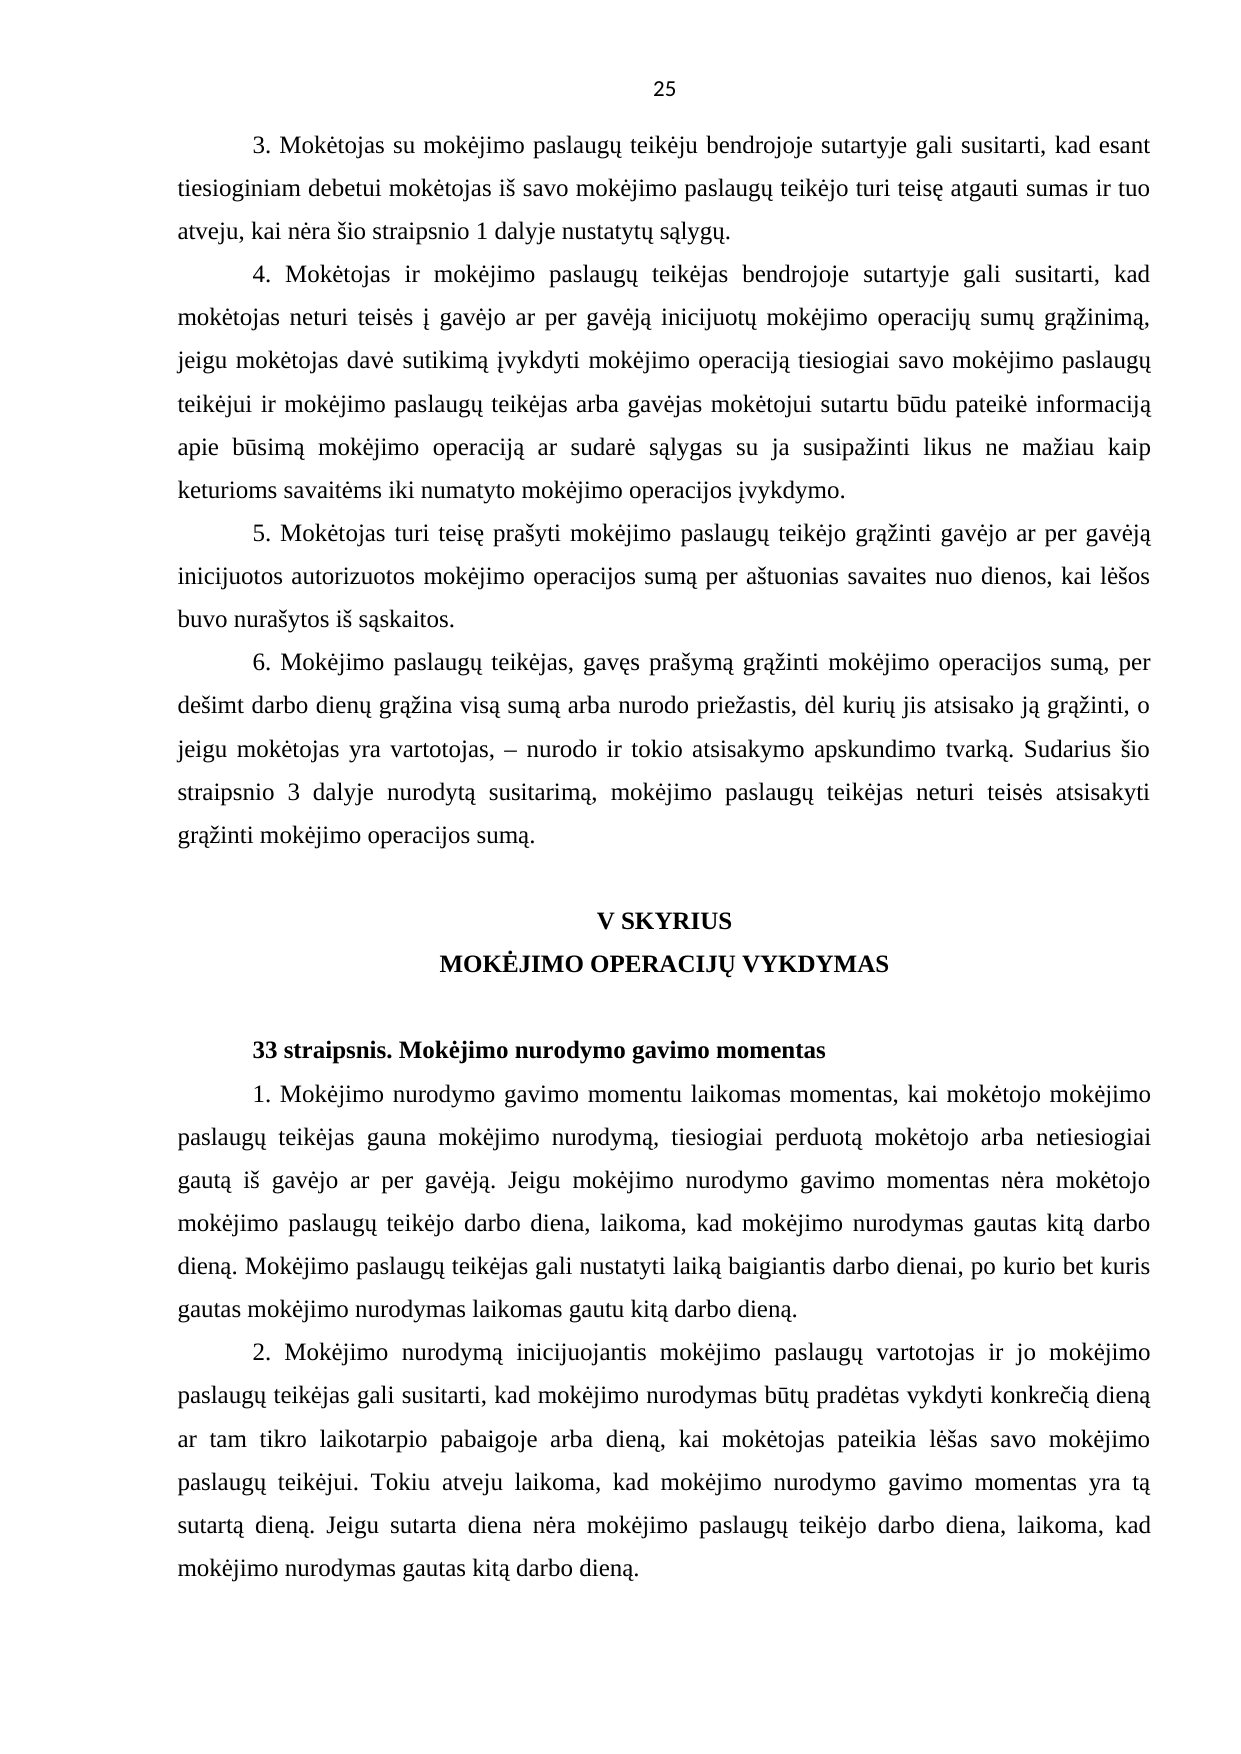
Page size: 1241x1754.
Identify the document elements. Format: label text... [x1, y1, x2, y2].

text MOKĖJIMO OPERACIJŲ VYKDYMAS [177, 949, 1152, 978]
text 5. Mokėtojas turi teisę prašyti mokėjimo paslaugų teikėjo grąžinti gavėjo ar per gavėją inicijuotos autorizuotos mokėjimo operacijos sumą per aštuonias savaites nuo dienos, kai lėšos buvo nurašytos iš sąskaitos. [177, 518, 1152, 633]
text 4. Mokėtojas ir mokėjimo paslaugų teikėjas bendrojoje sutartyje gali susitarti, kad mokėtojas neturi teisės į gavėjo ar per gavėją inicijuotų mokėjimo operacijų sumų grąžinimą, jeigu mokėtojas davė sutikimą įvykdyti mokėjimo operaciją tiesiogiai savo mokėjimo paslaugų teikėjui ir mokėjimo paslaugų teikėjas arba gavėjas mokėtojui sutartu būdu pateikė informaciją apie būsimą mokėjimo operaciją ar sudarė sąlygas su ja susipažinti likus ne mažiau kaip keturioms savaitėms iki numatyto mokėjimo operacijos įvykdymo. [177, 259, 1152, 504]
text 1. Mokėjimo nurodymo gavimo momentu laikomas momentas, kai mokėtojo mokėjimo paslaugų teikėjas gauna mokėjimo nurodymą, tiesiogiai perduotą mokėtojo arba netiesiogiai gautą iš gavėjo ar per gavėją. Jeigu mokėjimo nurodymo gavimo momentas nėra mokėtojo mokėjimo paslaugų teikėjo darbo diena, laikoma, kad mokėjimo nurodymas gautas kitą darbo dieną. Mokėjimo paslaugų teikėjas gali nustatyti laiką baigiantis darbo dienai, po kurio bet kuris gautas mokėjimo nurodymas laikomas gautu kitą darbo dieną. [177, 1079, 1152, 1323]
text 2. Mokėjimo nurodymą inicijuojantis mokėjimo paslaugų vartotojas ir jo mokėjimo paslaugų teikėjas gali susitarti, kad mokėjimo nurodymas būtų pradėtas vykdyti konkrečią dieną ar tam tikro laikotarpio pabaigoje arba dieną, kai mokėtojas pateikia lėšas savo mokėjimo paslaugų teikėjui. Tokiu atveju laikoma, kad mokėjimo nurodymo gavimo momentas yra tą sutartą dieną. Jeigu sutarta diena nėra mokėjimo paslaugų teikėjo darbo diena, laikoma, kad mokėjimo nurodymas gautas kitą darbo dieną. [177, 1337, 1152, 1582]
text 3. Mokėtojas su mokėjimo paslaugų teikėju bendrojoje sutartyje gali susitarti, kad esant tiesioginiam debetui mokėtojas iš savo mokėjimo paslaugų teikėjo turi teisę atgauti sumas ir tuo atveju, kai nėra šio straipsnio 1 dalyje nustatytų sąlygų. [177, 130, 1152, 245]
text V SKYRIUS [177, 906, 1152, 935]
text 6. Mokėjimo paslaugų teikėjas, gavęs prašymą grąžinti mokėjimo operacijos sumą, per dešimt darbo dienų grąžina visą sumą arba nurodo priežastis, dėl kurių jis atsisako ją grąžinti, o jeigu mokėtojas yra vartotojas, – nurodo ir tokio atsisakymo apskundimo tvarką. Sudarius šio straipsnio 3 dalyje nurodytą susitarimą, mokėjimo paslaugų teikėjas neturi teisės atsisakyti grąžinti mokėjimo operacijos sumą. [177, 647, 1152, 849]
text 33 straipsnis. Mokėjimo nurodymo gavimo momentas [177, 1036, 1152, 1064]
